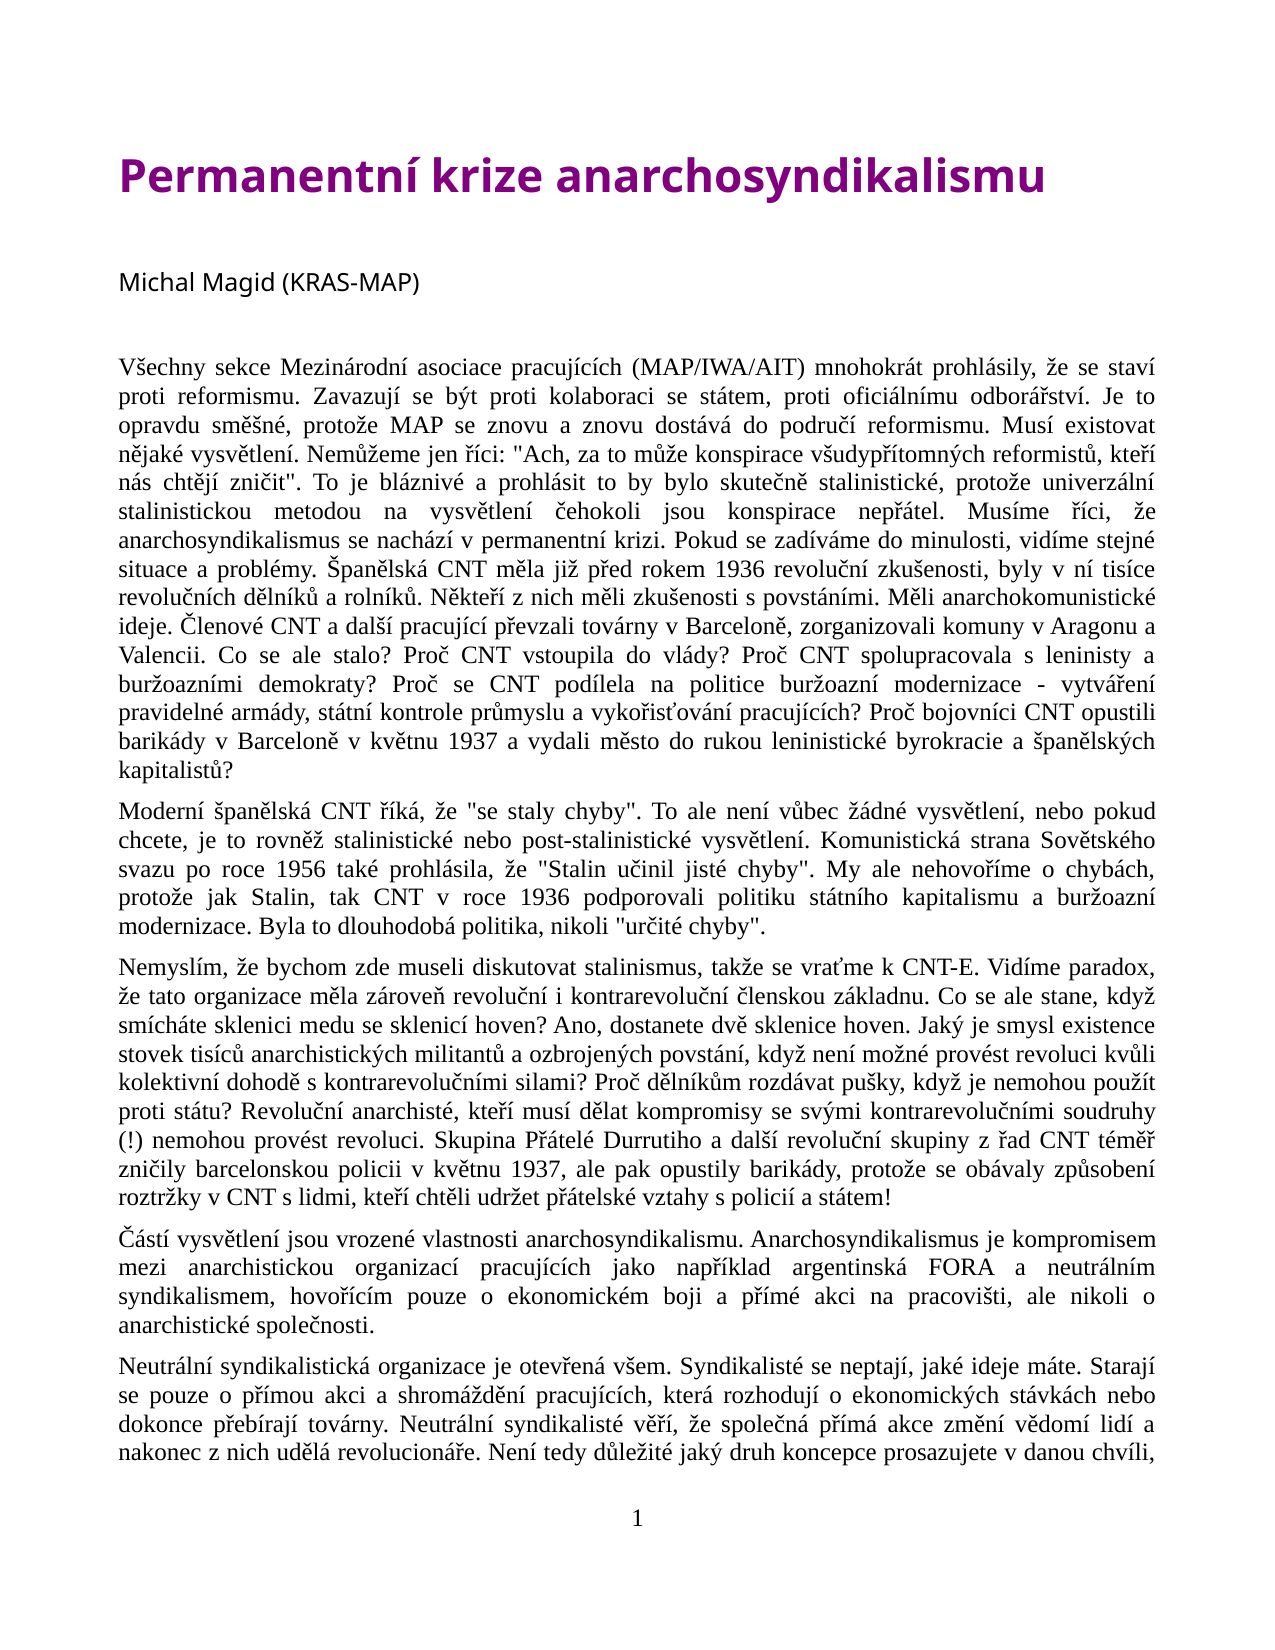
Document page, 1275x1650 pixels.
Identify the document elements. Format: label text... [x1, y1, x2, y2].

text Částí vysvětlení jsou vrozené vlastnosti anarchosyndikalismu. Anarchosyndikalismus je kompromisem mezi anarchistickou organizací pracujících jako například argentinská FORA a neutrálním syndikalismem, hovořícím pouze o ekonomickém boji a přímé akci na pracovišti, ale nikoli o anarchistické společnosti. [118, 1224, 1157, 1339]
text Moderní španělská CNT říká, že "se staly chyby". To ale není vůbec žádné vysvětlení, nebo pokud chcete, je to rovněž stalinistické nebo post-stalinistické vysvětlení. Komunistická strana Sovětského svazu po roce 1956 také prohlásila, že "Stalin učinil jisté chyby". My ale nehovoříme o chybách, protože jak Stalin, tak CNT v roce 1936 podporovali politiku státního kapitalismu a buržoazní modernizace. Byla to dlouhodobá politika, nikoli "určité chyby". [118, 796, 1157, 940]
text Všechny sekce Mezinárodní asociace pracujících (MAP/IWA/AIT) mnohokrát prohlásily, že se staví proti reformismu. Zavazují se být proti kolaboraci se státem, proti oficiálnímu odborářství. Je to opravdu směšné, protože MAP se znovu a znovu dostává do područí reformismu. Musí existovat nějaké vysvětlení. Nemůžeme jen říci: "Ach, za to může konspirace všudypřítomných reformistů, kteří nás chtějí zničit". To je bláznivé a prohlásit to by bylo skutečně stalinistické, protože univerzální stalinistickou metodou na vysvětlení čehokoli jsou konspirace nepřátel. Musíme říci, že anarchosyndikalismus se nachází v permanentní krizi. Pokud se zadíváme do minulosti, vidíme stejné situace a problémy. Španělská CNT měla již před rokem 1936 revoluční zkušenosti, byly v ní tisíce revolučních dělníků a rolníků. Někteří z nich měli zkušenosti s povstáními. Měli anarchokomunistické ideje. Členové CNT a další pracující převzali továrny v Barceloně, zorganizovali komuny v Aragonu a Valencii. Co se ale stalo? Proč CNT vstoupila do vlády? Proč CNT spolupracovala s leninisty a buržoazními demokraty? Proč se CNT podílela na politice buržoazní modernizace - vytváření pravidelné armády, státní kontrole průmyslu a vykořisťování pracujících? Proč bojovníci CNT opustili barikády v Barceloně v květnu 1937 a vydali město do rukou leninistické byrokracie a španělských kapitalistů? [118, 352, 1157, 784]
text Neutrální syndikalistická organizace je otevřená všem. Syndikalisté se neptají, jaké ideje máte. Starají se pouze o přímou akci a shromáždění pracujících, která rozhodují o ekonomických stávkách nebo dokonce přebírají továrny. Neutrální syndikalisté věří, že společná přímá akce změní vědomí lidí a nakonec z nich udělá revolucionáře. Není tedy důležité jaký druh koncepce prosazujete v danou chvíli, [118, 1351, 1157, 1466]
subtitle Permanentní krize anarchosyndikalismu [118, 143, 1157, 206]
text Michal Magid (KRAS-MAP) [118, 264, 1157, 299]
text Nemyslím, že bychom zde museli diskutovat stalinismus, takže se vraťme k CNT-E. Vidíme paradox, že tato organizace měla zároveň revoluční i kontrarevoluční členskou základnu. Co se ale stane, když smícháte sklenici medu se sklenicí hoven? Ano, dostanete dvě sklenice hoven. Jaký je smysl existence stovek tisíců anarchistických militantů a ozbrojených povstání, když není možné provést revoluci kvůli kolektivní dohodě s kontrarevolučními silami? Proč dělníkům rozdávat pušky, když je nemohou použít proti státu? Revoluční anarchisté, kteří musí dělat kompromisy se svými kontrarevolučními soudruhy (!) nemohou provést revoluci. Skupina Přátelé Durrutiho a další revoluční skupiny z řad CNT téměř zničily barcelonskou policii v květnu 1937, ale pak opustily barikády, protože se obávaly způsobení roztržky v CNT s lidmi, kteří chtěli udržet přátelské vztahy s policií a státem! [118, 952, 1157, 1211]
